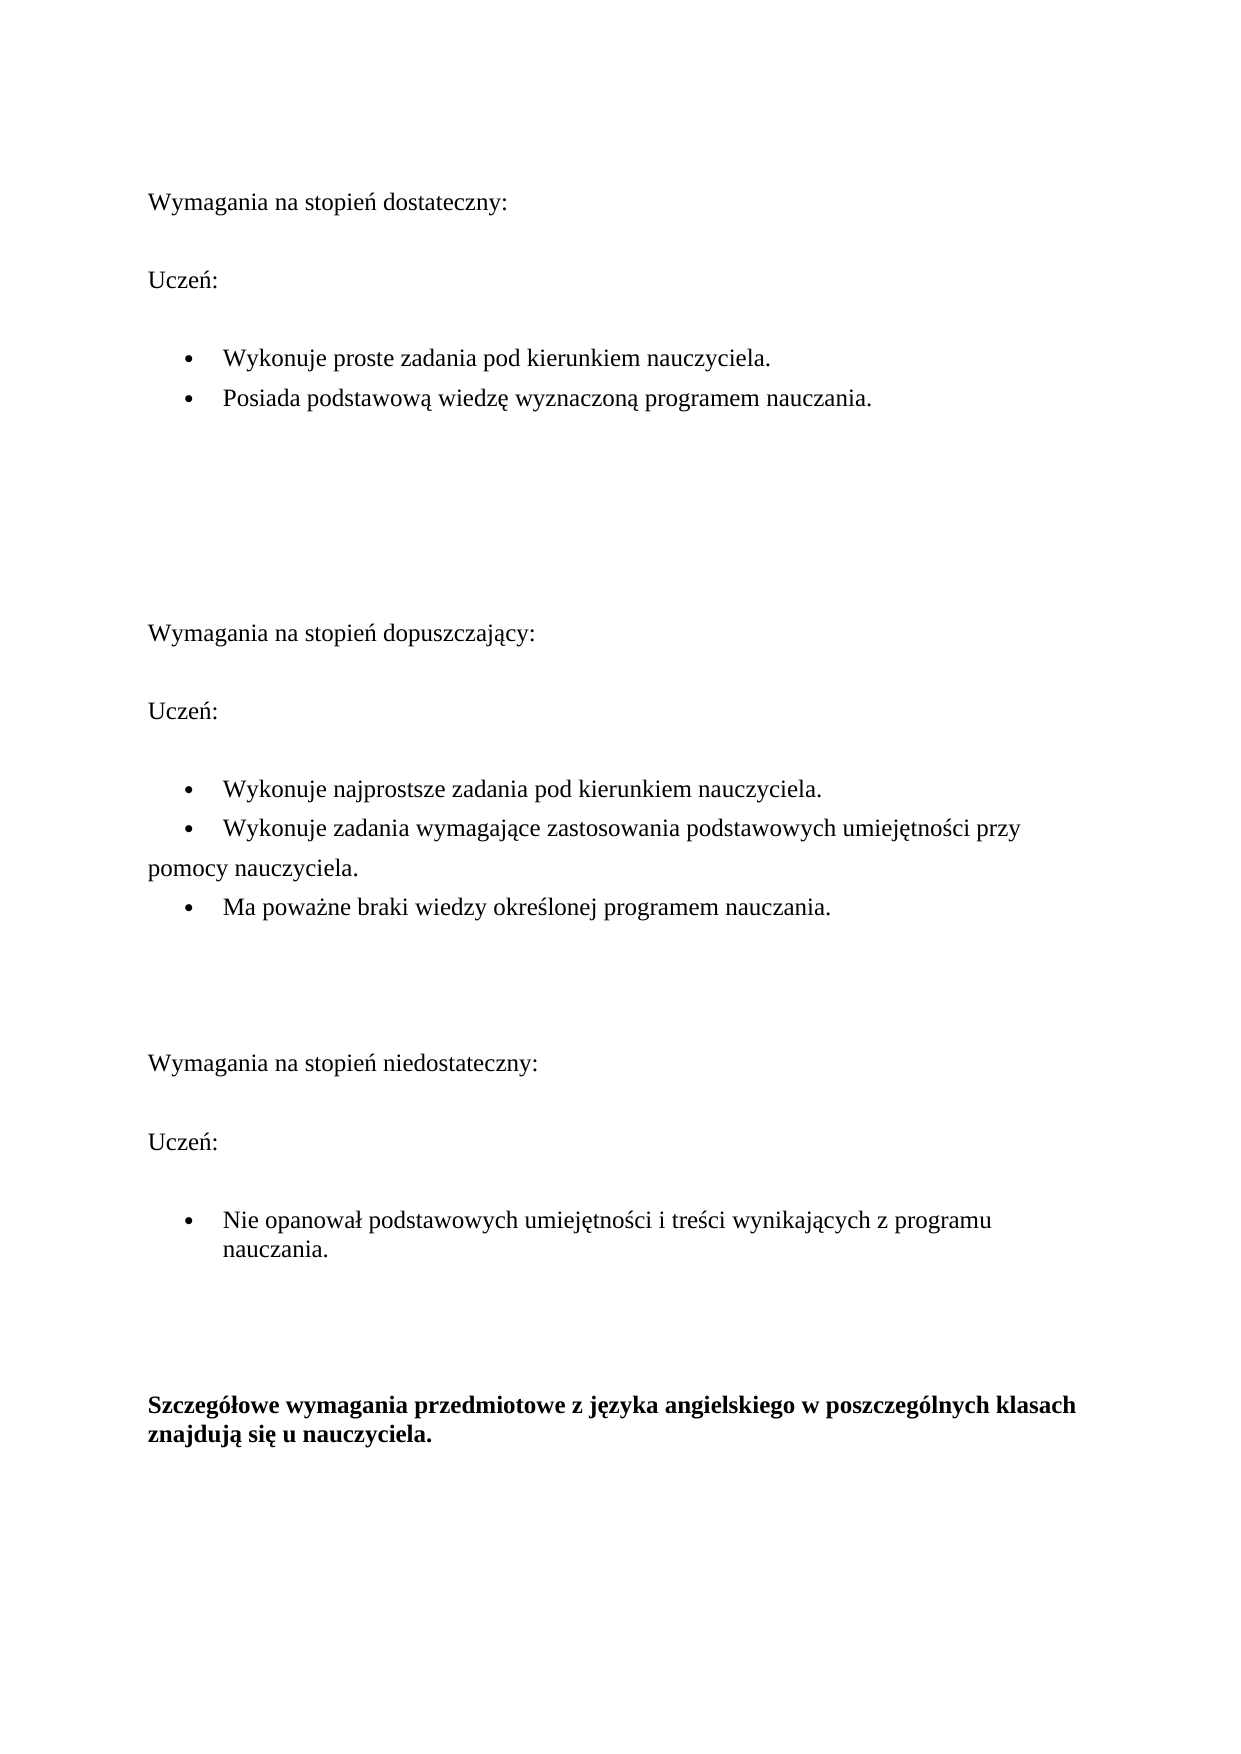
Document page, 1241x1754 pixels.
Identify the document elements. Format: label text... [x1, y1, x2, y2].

list Wykonuje proste zadania pod kierunkiem nauczyciela. [185, 343, 1093, 372]
text Uczeń: [148, 696, 1093, 725]
text pomocy nauczyciela. [148, 853, 1093, 881]
list Wykonuje najprostsze zadania pod kierunkiem nauczyciela. [185, 774, 1093, 803]
text Wymagania na stopień dopuszczający: [148, 618, 1093, 646]
list Posiada podstawową wiedzę wyznaczoną programem nauczania. [185, 383, 1093, 411]
text Wymagania na stopień niedostateczny: [148, 1048, 1093, 1077]
list Ma poważne braki wiedzy określonej programem nauczania. [185, 892, 1093, 921]
text Wymagania na stopień dostateczny: [148, 187, 1093, 216]
text Szczegółowe wymagania przedmiotowe z języka angielskiego w poszczególnych klasach znajdują się u nauczyciela. [148, 1391, 1093, 1448]
text Uczeń: [148, 265, 1093, 294]
list Wykonuje zadania wymagające zastosowania podstawowych umiejętności przy [185, 813, 1093, 842]
text Uczeń: [148, 1127, 1093, 1156]
list Nie opanował podstawowych umiejętności i treści wynikających z programu nauczania. [185, 1205, 1093, 1263]
